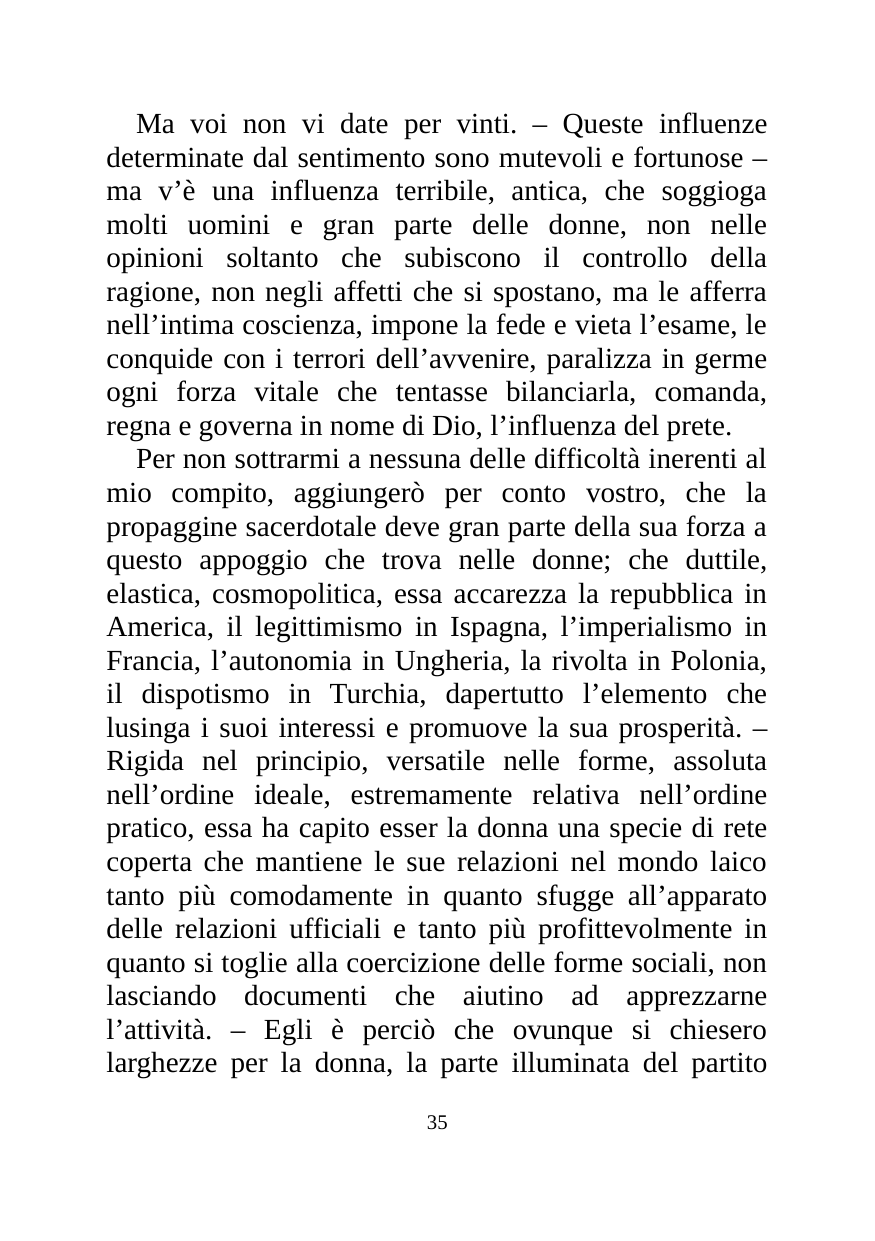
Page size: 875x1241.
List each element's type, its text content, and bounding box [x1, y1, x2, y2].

text Ma voi non vi date per vinti. – Queste influenze determinate dal sentimento sono mutevoli e fortunose – ma v’è una influenza terribile, antica, che soggioga molti uomini e gran parte delle donne, non nelle opinioni soltanto che subiscono il controllo della ragione, non negli affetti che si spostano, ma le afferra nell’intima coscienza, impone la fede e vieta l’esame, le conquide con i terrori dell’avvenire, paralizza in germe ogni forza vitale che tentasse bilanciarla, comanda, regna e governa in nome di Dio, l’influenza del prete. [106, 106, 768, 442]
text Per non sottrarmi a nessuna delle difficoltà inerenti al mio compito, aggiungerò per conto vostro, che la propaggine sacerdotale deve gran parte della sua forza a questo appoggio che trova nelle donne; che duttile, elastica, cosmopolitica, essa accarezza la repubblica in America, il legittimismo in Ispagna, l’imperialismo in Francia, l’autonomia in Ungheria, la rivolta in Polonia, il dispotismo in Turchia, dapertutto l’elemento che lusinga i suoi interessi e promuove la sua prosperità. – Rigida nel principio, versatile nelle forme, assoluta nell’ordine ideale, estremamente relativa nell’ordine pratico, essa ha capito esser la donna una specie di rete coperta che mantiene le sue relazioni nel mondo laico tanto più comodamente in quanto sfugge all’apparato delle relazioni ufficiali e tanto più profittevolmente in quanto si toglie alla coercizione delle forme sociali, non lasciando documenti che aiutino ad apprezzarne l’attività. – Egli è perciò che ovunque si chiesero larghezze per la donna, la parte illuminata del partito [106, 442, 768, 1079]
